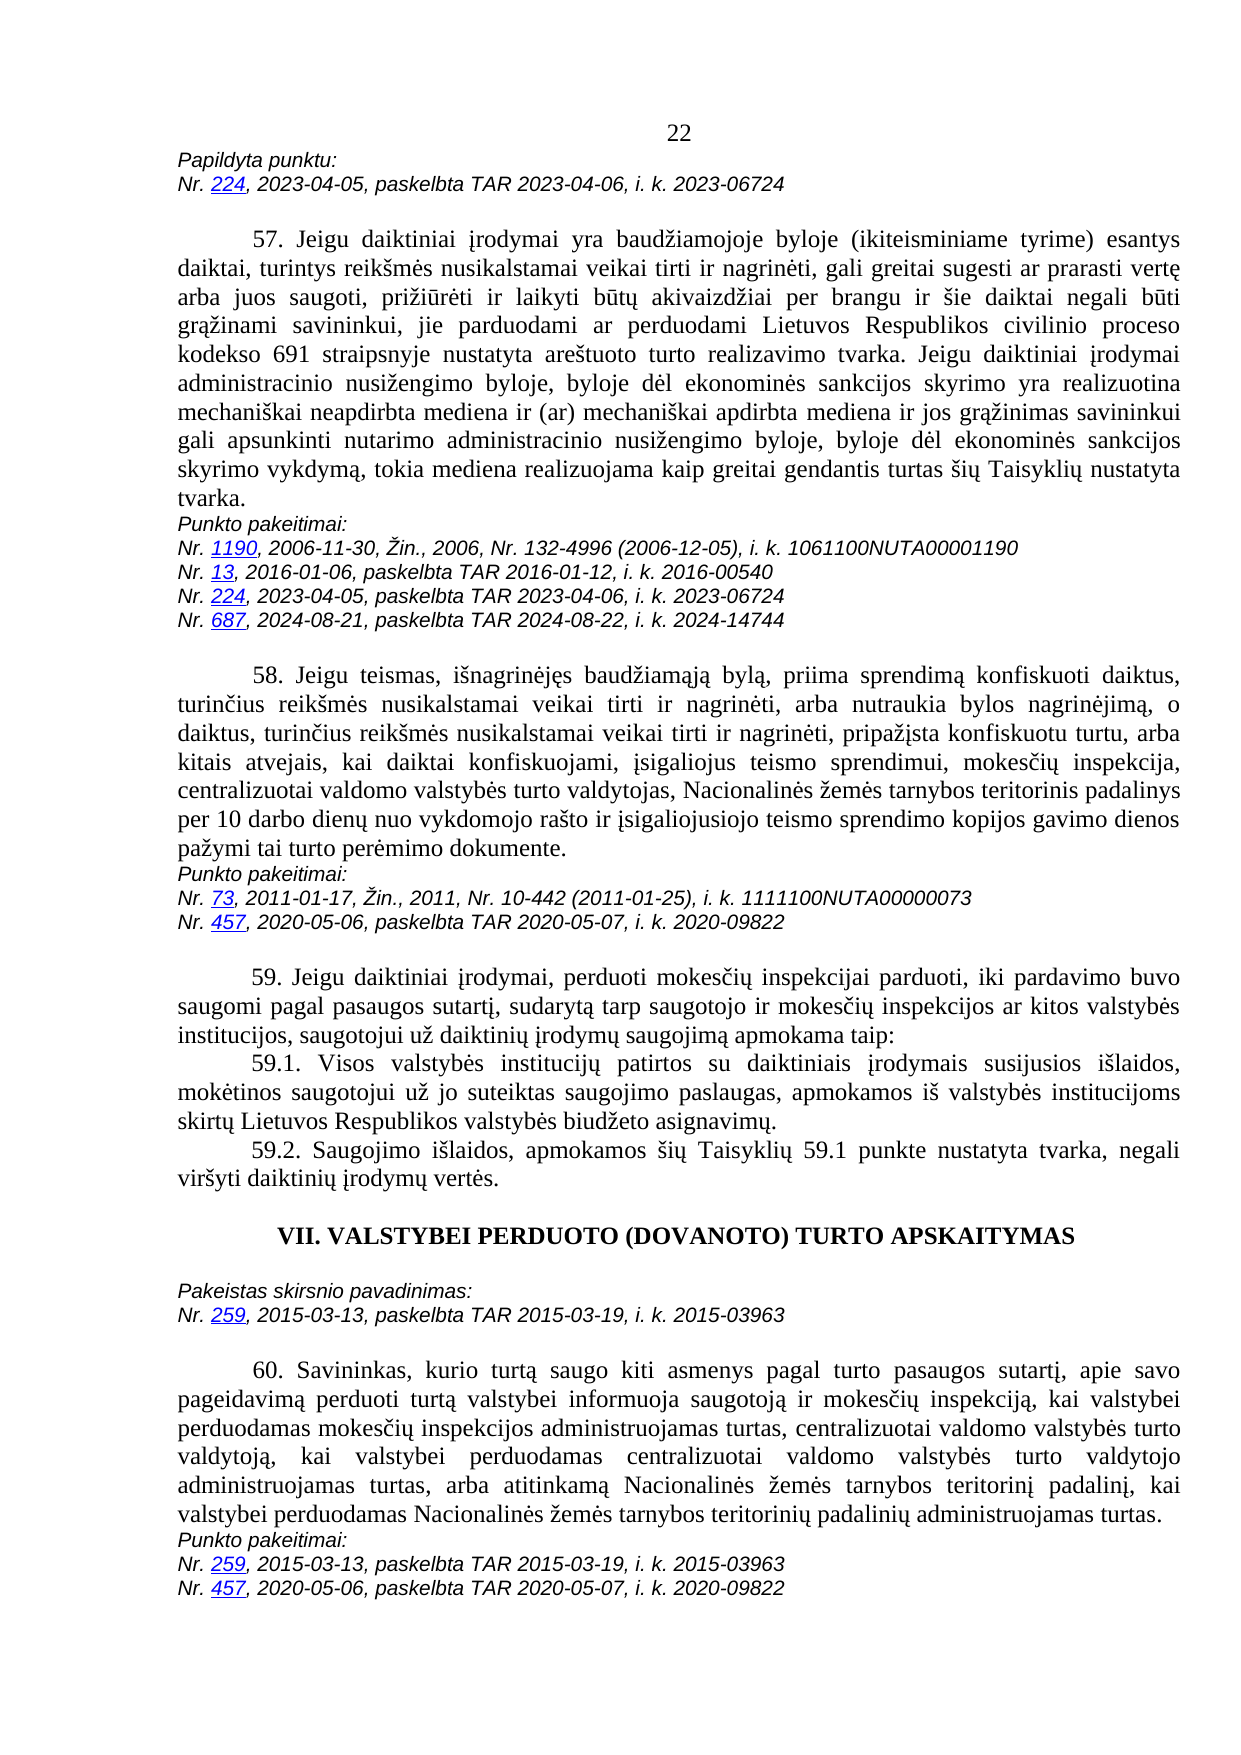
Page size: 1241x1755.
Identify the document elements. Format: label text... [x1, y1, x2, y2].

text Pakeistas skirsnio pavadinimas: [177, 1278, 1181, 1302]
text Nr. 687, 2024-08-21, paskelbta TAR 2024-08-22, i. k. 2024-14744 [177, 608, 1181, 632]
text Punkto pakeitimai: [177, 512, 1181, 536]
text 59.2. Saugojimo išlaidos, apmokamos šių Taisyklių 59.1 punkte nustatyta tvarka, negali viršyti daiktinių įrodymų vertės. [177, 1135, 1181, 1192]
text Punkto pakeitimai: [177, 862, 1181, 886]
text Nr. 1190, 2006-11-30, Žin., 2006, Nr. 132-4996 (2006-12-05), i. k. 1061100NUTA00001190 [177, 536, 1181, 560]
text 59.1. Visos valstybės institucijų patirtos su daiktiniais įrodymais susijusios išlaidos, mokėtinos saugotojui už jo suteiktas saugojimo paslaugas, apmokamos iš valstybės institucijoms skirtų Lietuvos Respublikos valstybės biudžeto asignavimų. [177, 1048, 1181, 1135]
text Nr. 224, 2023-04-05, paskelbta TAR 2023-04-06, i. k. 2023-06724 [177, 172, 1181, 196]
text Nr. 224, 2023-04-05, paskelbta TAR 2023-04-06, i. k. 2023-06724 [177, 584, 1181, 608]
text Punkto pakeitimai: [177, 1528, 1181, 1552]
text 58. Jeigu teismas, išnagrinėjęs baudžiamąją bylą, priima sprendimą konfiskuoti daiktus, turinčius reikšmės nusikalstamai veikai tirti ir nagrinėti, arba nutraukia bylos nagrinėjimą, o daiktus, turinčius reikšmės nusikalstamai veikai tirti ir nagrinėti, pripažįsta konfiskuotu turtu, arba kitais atvejais, kai daiktai konfiskuojami, įsigaliojus teismo sprendimui, mokesčių inspekcija, centralizuotai valdomo valstybės turto valdytojas, Nacionalinės žemės tarnybos teritorinis padalinys per 10 darbo dienų nuo vykdomojo rašto ir įsigaliojusiojo teismo sprendimo kopijos gavimo dienos pažymi tai turto perėmimo dokumente. [177, 660, 1181, 862]
text VII. VALSTYBEI PERDUOTO (DOVANOTO) TURTO APSKAITYMAS [177, 1221, 1181, 1250]
text Papildyta punktu: [177, 148, 1181, 172]
text 57. Jeigu daiktiniai įrodymai yra baudžiamojoje byloje (ikiteisminiame tyrime) esantys daiktai, turintys reikšmės nusikalstamai veikai tirti ir nagrinėti, gali greitai sugesti ar prarasti vertę arba juos saugoti, prižiūrėti ir laikyti būtų akivaizdžiai per brangu ir šie daiktai negali būti grąžinami savininkui, jie parduodami ar perduodami Lietuvos Respublikos civilinio proceso kodekso 691 straipsnyje nustatyta areštuoto turto realizavimo tvarka. Jeigu daiktiniai įrodymai administracinio nusižengimo byloje, byloje dėl ekonominės sankcijos skyrimo yra realizuotina mechaniškai neapdirbta mediena ir (ar) mechaniškai apdirbta mediena ir jos grąžinimas savininkui gali apsunkinti nutarimo administracinio nusižengimo byloje, byloje dėl ekonominės sankcijos skyrimo vykdymą, tokia mediena realizuojama kaip greitai gendantis turtas šių Taisyklių nustatyta tvarka. [177, 224, 1181, 512]
text Nr. 13, 2016-01-06, paskelbta TAR 2016-01-12, i. k. 2016-00540 [177, 560, 1181, 584]
text Nr. 259, 2015-03-13, paskelbta TAR 2015-03-19, i. k. 2015-03963 [177, 1552, 1181, 1576]
text Nr. 73, 2011-01-17, Žin., 2011, Nr. 10-442 (2011-01-25), i. k. 1111100NUTA00000073 [177, 886, 1181, 909]
text 60. Savininkas, kurio turtą saugo kiti asmenys pagal turto pasaugos sutartį, apie savo pageidavimą perduoti turtą valstybei informuoja saugotoją ir mokesčių inspekciją, kai valstybei perduodamas mokesčių inspekcijos administruojamas turtas, centralizuotai valdomo valstybės turto valdytoją, kai valstybei perduodamas centralizuotai valdomo valstybės turto valdytojo administruojamas turtas, arba atitinkamą Nacionalinės žemės tarnybos teritorinį padalinį, kai valstybei perduodamas Nacionalinės žemės tarnybos teritorinių padalinių administruojamas turtas. [177, 1355, 1181, 1528]
text Nr. 259, 2015-03-13, paskelbta TAR 2015-03-19, i. k. 2015-03963 [177, 1302, 1181, 1326]
text Nr. 457, 2020-05-06, paskelbta TAR 2020-05-07, i. k. 2020-09822 [177, 1576, 1181, 1599]
text 59. Jeigu daiktiniai įrodymai, perduoti mokesčių inspekcijai parduoti, iki pardavimo buvo saugomi pagal pasaugos sutartį, sudarytą tarp saugotojo ir mokesčių inspekcijos ar kitos valstybės institucijos, saugotojui už daiktinių įrodymų saugojimą apmokama taip: [177, 962, 1181, 1048]
text Nr. 457, 2020-05-06, paskelbta TAR 2020-05-07, i. k. 2020-09822 [177, 909, 1181, 933]
